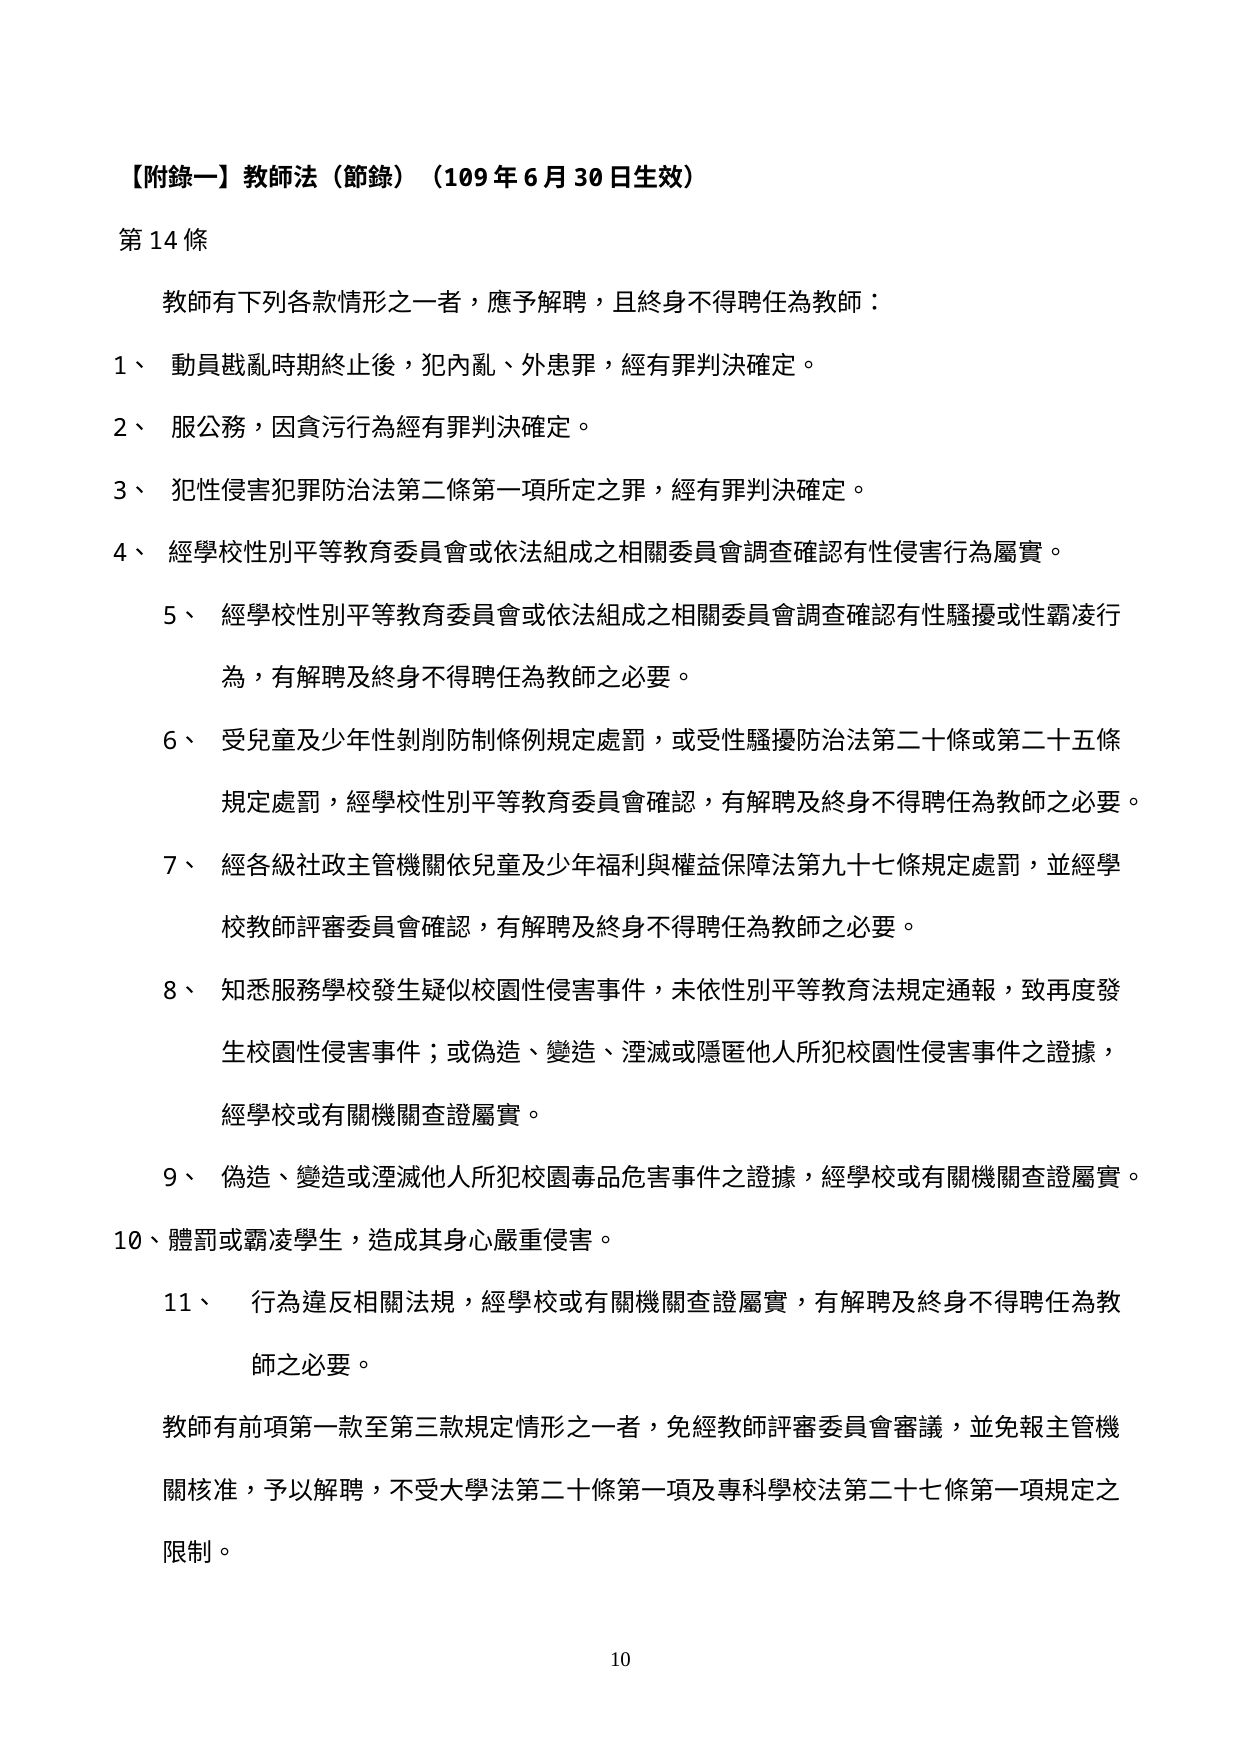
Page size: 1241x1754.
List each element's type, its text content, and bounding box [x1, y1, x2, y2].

list 行為違反相關法規，經學校或有關機關查證屬實，有解聘及終身不得聘任為教師之必要。 [162, 1259, 1122, 1384]
text 第14條 [118, 197, 1122, 259]
list 服公務，因貪污行為經有罪判決確定。 [112, 384, 1122, 447]
list 知悉服務學校發生疑似校園性侵害事件，未依性別平等教育法規定通報，致再度發生校園性侵害事件；或偽造、變造、湮滅或隱匿他人所犯校園性侵害事件之證據，經學校或有關機關查證屬實。 [162, 947, 1122, 1134]
list 犯性侵害犯罪防治法第二條第一項所定之罪，經有罪判決確定。 [112, 447, 1122, 509]
list 受兒童及少年性剝削防制條例規定處罰，或受性騷擾防治法第二十條或第二十五條規定處罰，經學校性別平等教育委員會確認，有解聘及終身不得聘任為教師之必要。 [162, 697, 1122, 822]
list 經各級社政主管機關依兒童及少年福利與權益保障法第九十七條規定處罰，並經學校教師評審委員會確認，有解聘及終身不得聘任為教師之必要。 [162, 822, 1122, 947]
list 偽造、變造或湮滅他人所犯校園毒品危害事件之證據，經學校或有關機關查證屬實。 [162, 1134, 1122, 1197]
list 經學校性別平等教育委員會或依法組成之相關委員會調查確認有性騷擾或性霸凌行為，有解聘及終身不得聘任為教師之必要。 [162, 572, 1122, 697]
list 動員戡亂時期終止後，犯內亂、外患罪，經有罪判決確定。 [112, 322, 1122, 384]
text 教師有前項第一款至第三款規定情形之一者，免經教師評審委員會審議，並免報主管機關核准，予以解聘，不受大學法第二十條第一項及專科學校法第二十七條第一項規定之限制。 [162, 1384, 1122, 1572]
text 教師有下列各款情形之一者，應予解聘，且終身不得聘任為教師： [118, 259, 1122, 322]
text 【附錄一】教師法（節錄）（109年6月30日生效） [118, 134, 1122, 197]
list 體罰或霸凌學生，造成其身心嚴重侵害。 [112, 1197, 1122, 1259]
list 經學校性別平等教育委員會或依法組成之相關委員會調查確認有性侵害行為屬實。 [112, 509, 1122, 572]
